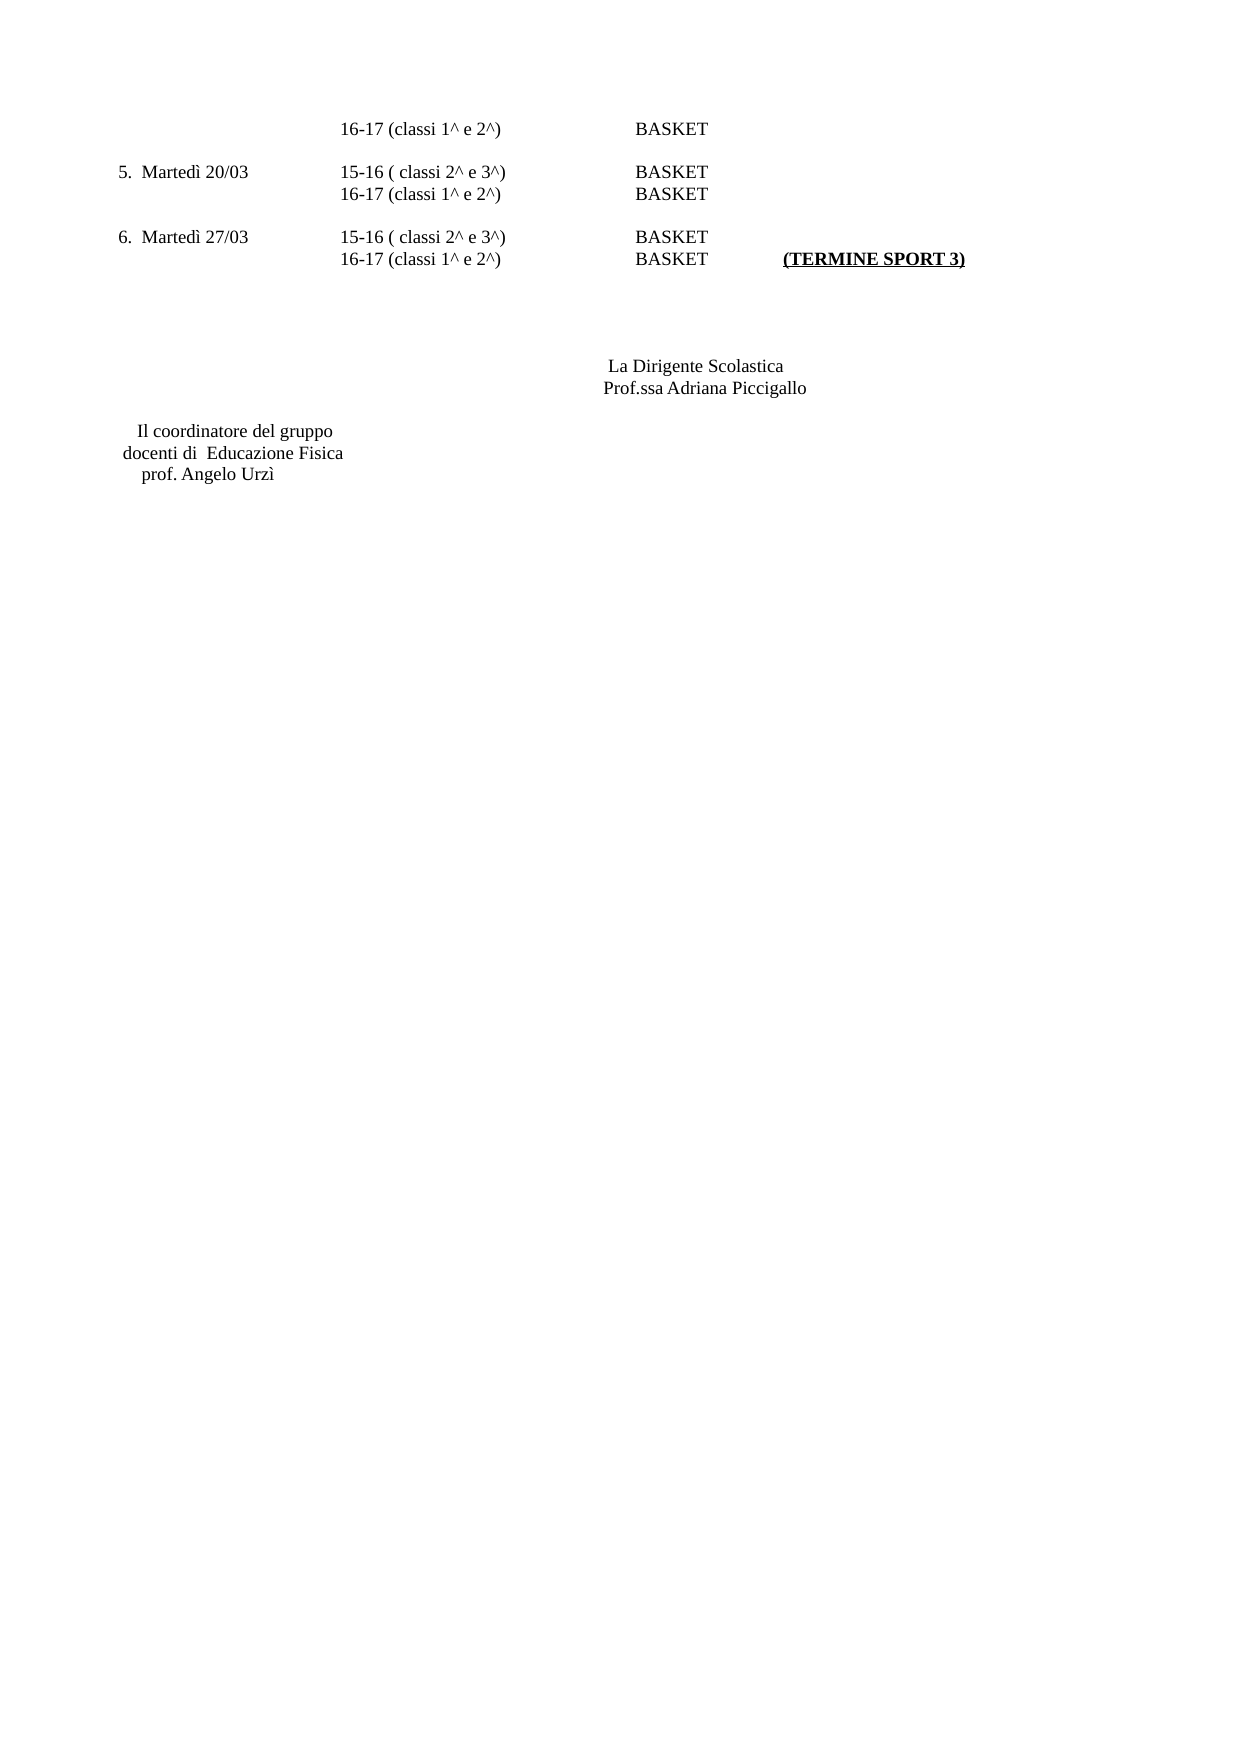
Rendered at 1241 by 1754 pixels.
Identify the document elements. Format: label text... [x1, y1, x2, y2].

text 16-17 (classi 1^ e 2^) BASKET [118, 183, 1122, 204]
text Il coordinatore del gruppo [118, 420, 1122, 442]
text 16-17 (classi 1^ e 2^) BASKET [118, 118, 1122, 140]
text Prof.ssa Adriana Piccigallo [118, 377, 1122, 398]
text 6. Martedì 27/03 15-16 ( classi 2^ e 3^) BASKET [118, 226, 1122, 247]
text 16-17 (classi 1^ e 2^) BASKET (TERMINE SPORT 3) [118, 247, 1122, 269]
text docenti di Educazione Fisica [118, 442, 1122, 463]
text prof. Angelo Urzì [118, 463, 1122, 485]
text 5. Martedì 20/03 15-16 ( classi 2^ e 3^) BASKET [118, 161, 1122, 183]
text La Dirigente Scolastica [118, 355, 1122, 377]
